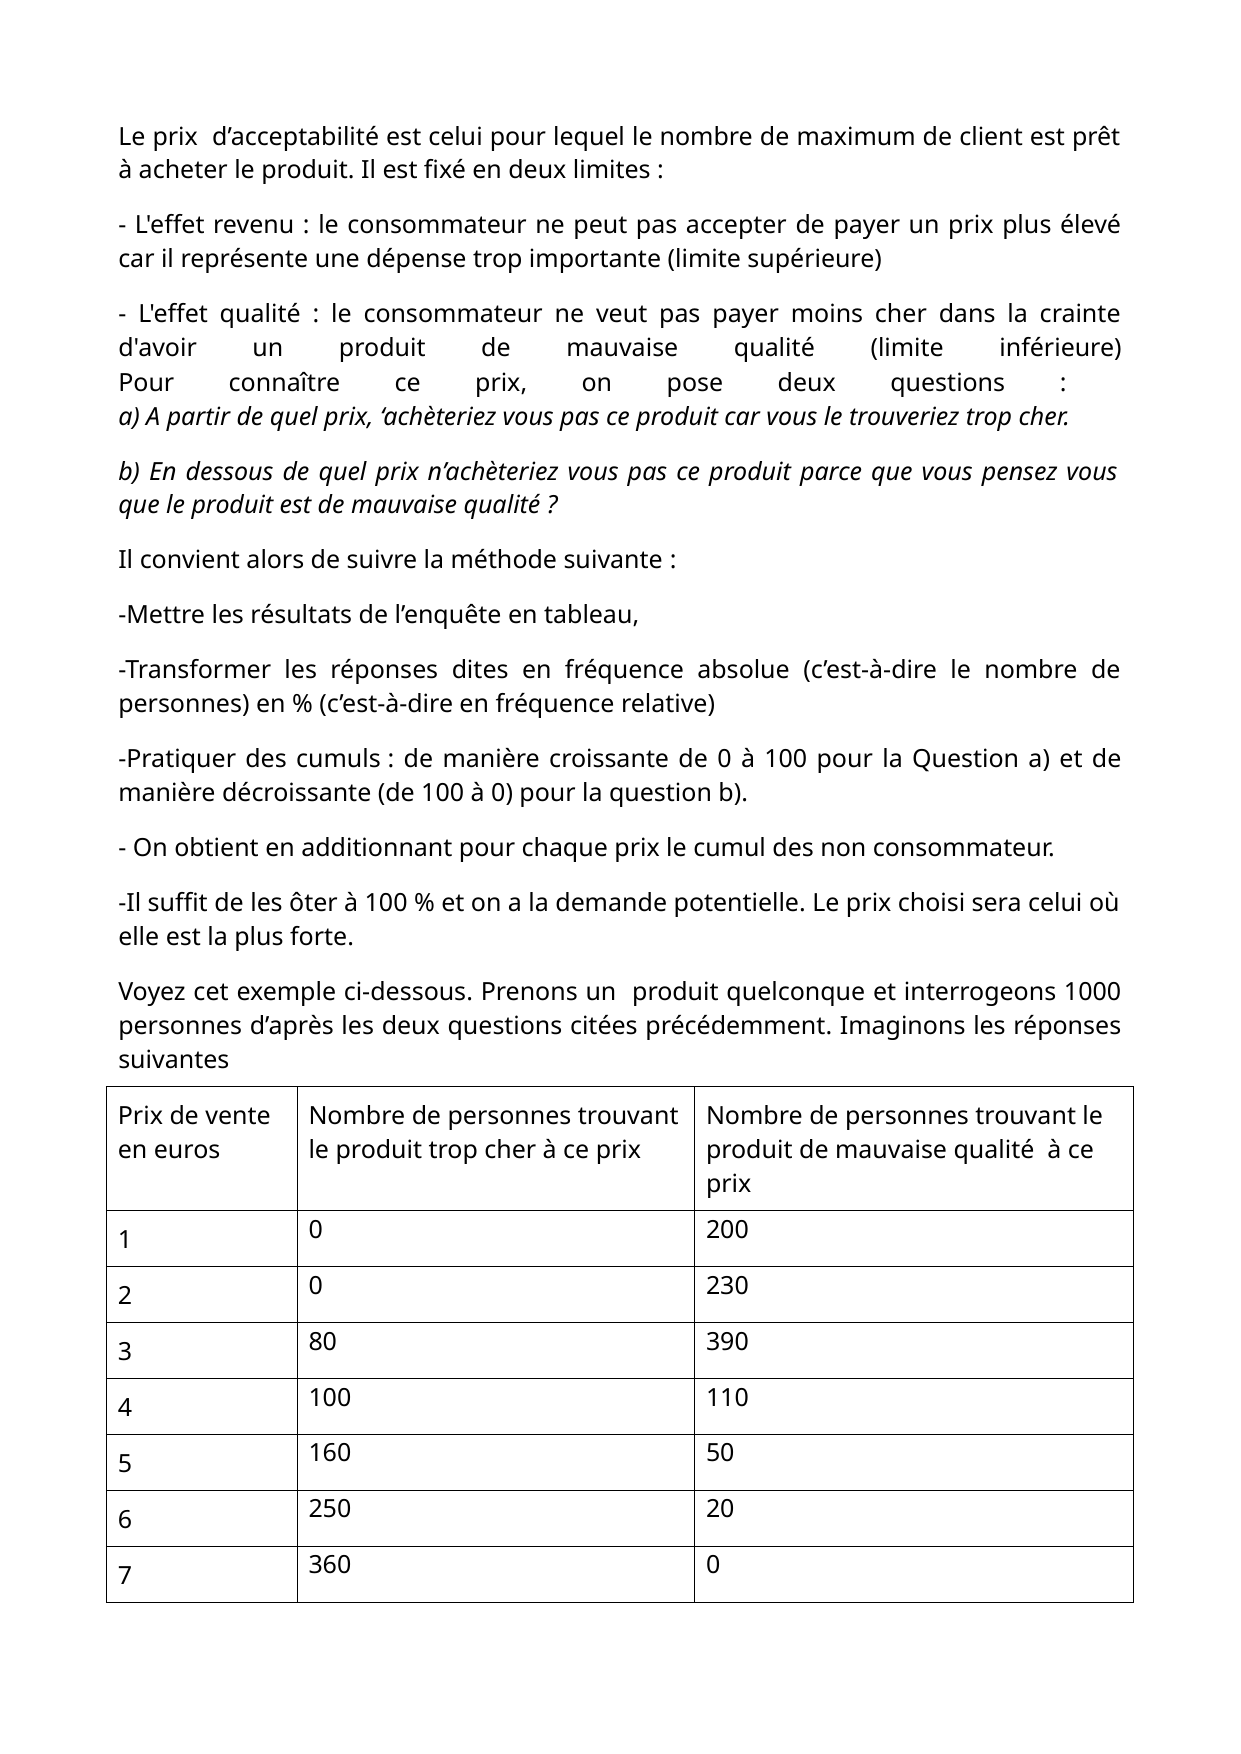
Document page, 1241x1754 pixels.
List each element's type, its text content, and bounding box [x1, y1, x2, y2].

table_cell 390 [695, 1323, 1133, 1378]
table_cell 0 [298, 1267, 694, 1322]
table_cell 50 [695, 1435, 1133, 1490]
table_header Nombre de personnes trouvant le produit trop cher à ce prix [298, 1087, 694, 1210]
table_cell 7 [107, 1547, 297, 1602]
table_cell 230 [695, 1267, 1133, 1322]
table_cell 4 [107, 1379, 297, 1434]
text - L'effet revenu : le consommateur ne peut pas accepter de payer un prix plus élevé car il représente une dépense trop importante (limite supérieure) [118, 207, 1122, 275]
table_cell 6 [107, 1491, 297, 1546]
table_cell 0 [298, 1211, 694, 1266]
table_header Prix de vente en euros [107, 1087, 297, 1210]
table_cell 250 [298, 1491, 694, 1546]
table_cell 5 [107, 1435, 297, 1490]
table_cell 110 [695, 1379, 1133, 1434]
table_cell 200 [695, 1211, 1133, 1266]
text -Il suffit de les ôter à 100 % et on a la demande potentielle. Le prix choisi sera celui où elle est la plus forte. [118, 885, 1122, 953]
text - L'effet qualité : le consommateur ne veut pas payer moins cher dans la crainte d'avoir un produit de mauvaise qualité (limite inférieure) Pour connaître ce prix, on pose deux questions : a) A partir de quel prix, ‘achèteriez vous pas ce produit car vous le trouveriez trop cher. [118, 296, 1122, 432]
table_cell 1 [107, 1211, 297, 1266]
text - On obtient en additionnant pour chaque prix le cumul des non consommateur. [118, 830, 1122, 864]
table_cell 2 [107, 1267, 297, 1322]
table_cell 80 [298, 1323, 694, 1378]
text -Mettre les résultats de l’enquête en tableau, [118, 597, 1122, 631]
table_cell 160 [298, 1435, 694, 1490]
text -Pratiquer des cumuls : de manière croissante de 0 à 100 pour la Question a) et de manière décroissante (de 100 à 0) pour la question b). [118, 741, 1122, 809]
text Le prix d’acceptabilité est celui pour lequel le nombre de maximum de client est prêt à acheter le produit. Il est fixé en deux limites : [118, 118, 1122, 186]
text b) En dessous de quel prix n’achèteriez vous pas ce produit parce que vous pensez vous que le produit est de mauvaise qualité ? [118, 453, 1122, 521]
table_cell 360 [298, 1547, 694, 1602]
table_cell 0 [695, 1547, 1133, 1602]
table_cell 20 [695, 1491, 1133, 1546]
table_cell 3 [107, 1323, 297, 1378]
table_header Nombre de personnes trouvant le produit de mauvaise qualité à ce prix [695, 1087, 1133, 1210]
text Il convient alors de suivre la méthode suivante : [118, 542, 1122, 576]
text Voyez cet exemple ci-dessous. Prenons un produit quelconque et interrogeons 1000 personnes d’après les deux questions citées précédemment. Imaginons les réponses suivantes [118, 974, 1122, 1076]
table_cell 100 [298, 1379, 694, 1434]
text -Transformer les réponses dites en fréquence absolue (c’est-à-dire le nombre de personnes) en % (c’est-à-dire en fréquence relative) [118, 652, 1122, 720]
